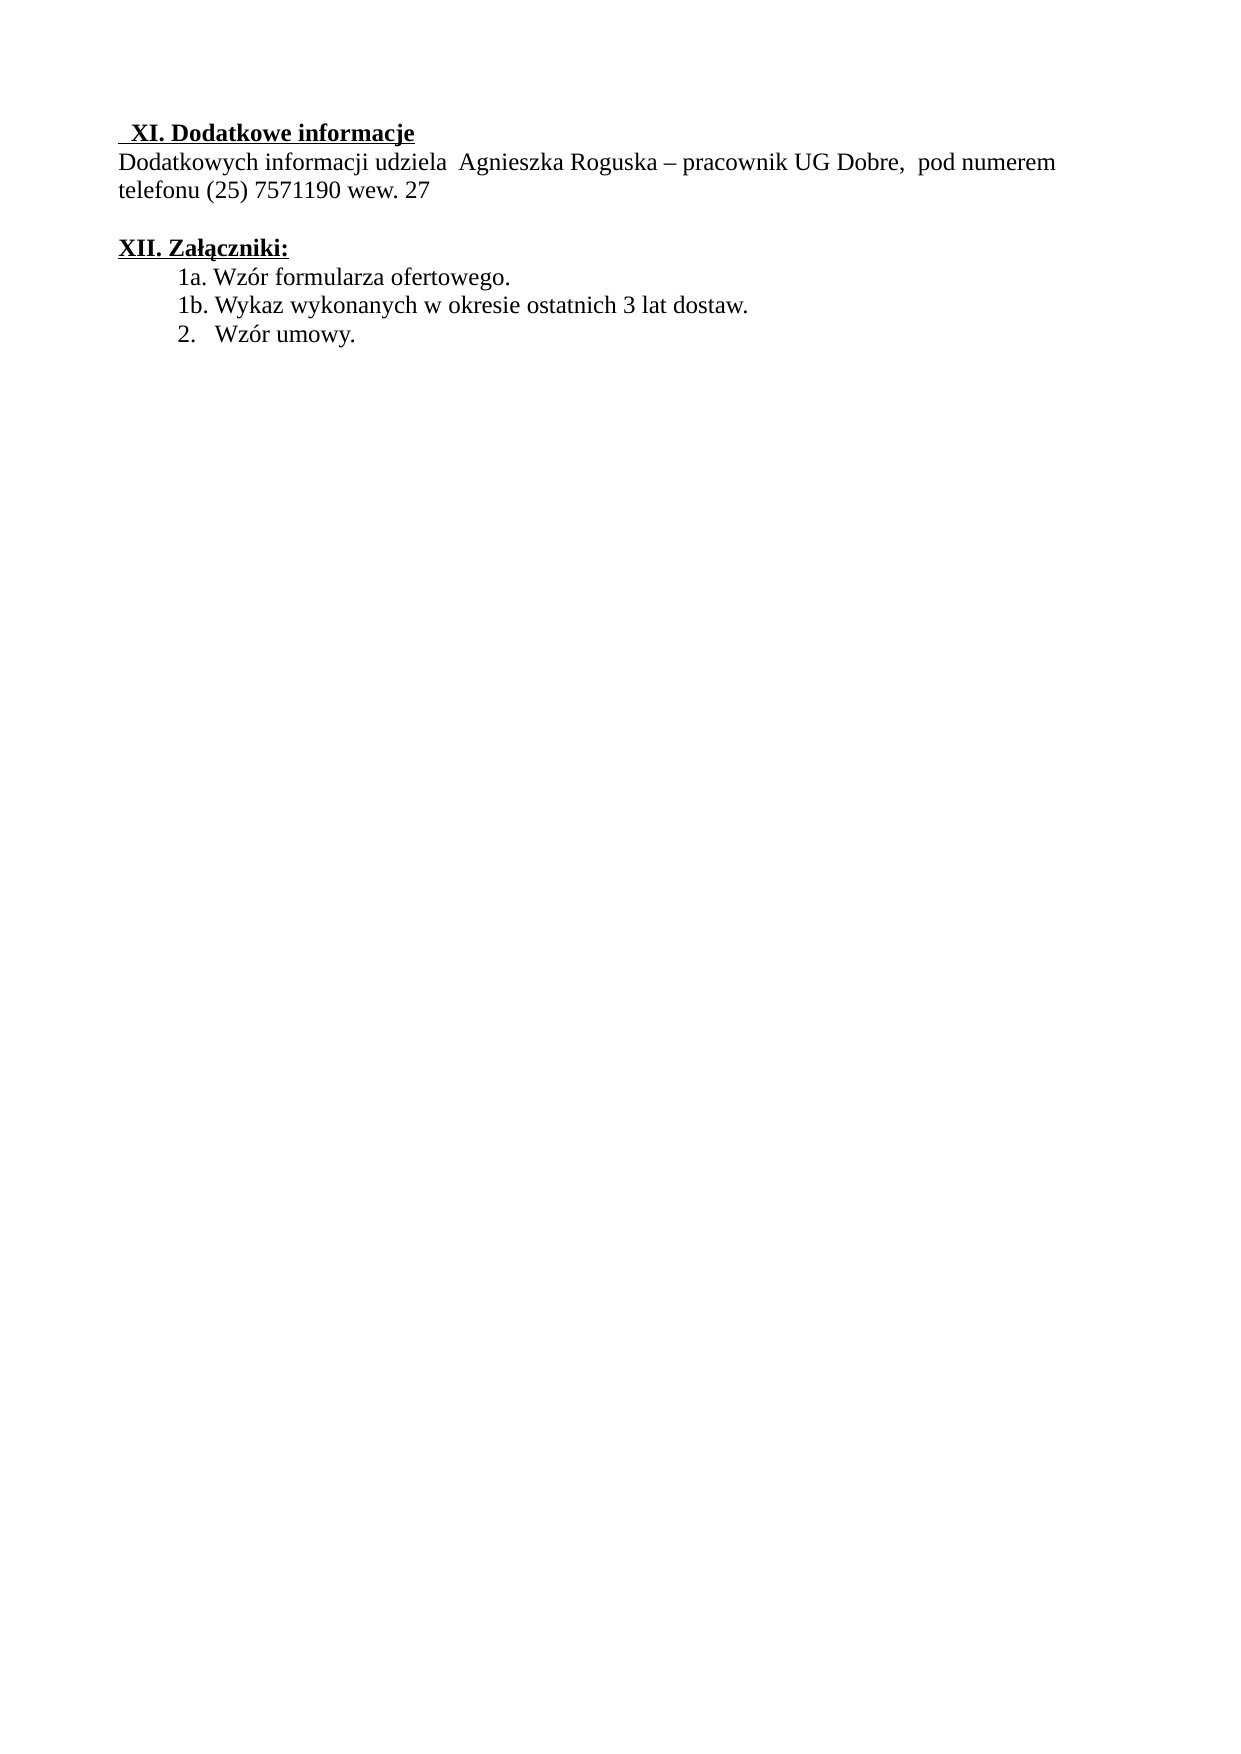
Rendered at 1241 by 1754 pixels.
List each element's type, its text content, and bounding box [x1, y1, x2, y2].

text XII. Załączniki: [118, 233, 1122, 262]
text XI. Dodatkowe informacje [118, 118, 1122, 147]
list 2. Wzór umowy. [118, 319, 1122, 348]
list 1a. Wzór formularza ofertowego. [118, 262, 1122, 291]
list 1b. Wykaz wykonanych w okresie ostatnich 3 lat dostaw. [118, 291, 1122, 319]
text Dodatkowych informacji udziela Agnieszka Roguska – pracownik UG Dobre, pod numerem telefonu (25) 7571190 wew. 27 [118, 147, 1122, 204]
